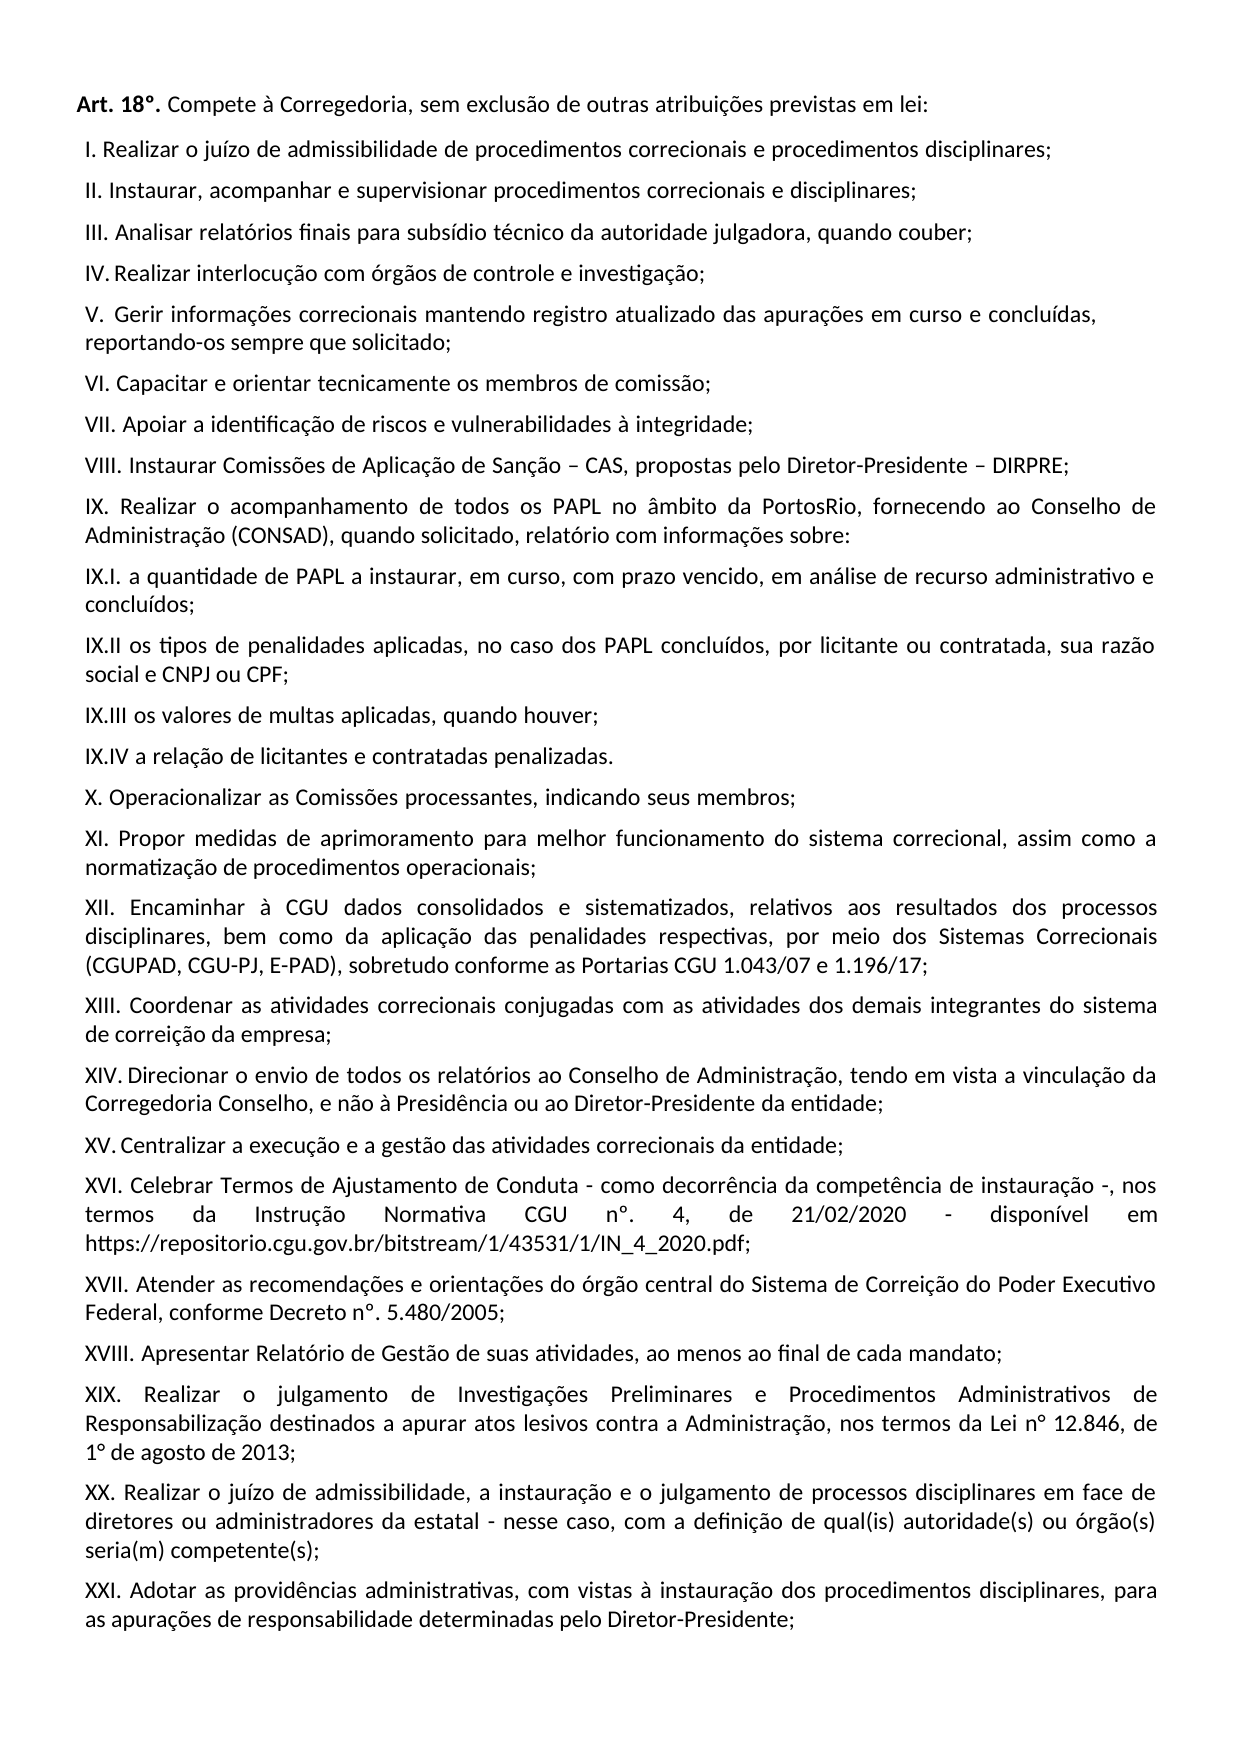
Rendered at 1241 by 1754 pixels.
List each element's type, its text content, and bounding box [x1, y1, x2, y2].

list Capacitar e orientar tecnicamente os membros de comissão; [84, 368, 1196, 398]
list Coordenar as atividades correcionais conjugadas com as atividades dos demais integrantes do sistema de correição da empresa; [85, 991, 1158, 1048]
list Realizar o juízo de admissibilidade, a instauração e o julgamento de processos disciplinares em face de diretores ou administradores da estatal - nesse caso, com a definição de qual(is) autoridade(s) ou órgão(s) seria(m) competente(s); [85, 1478, 1158, 1564]
list Analisar relatórios finais para subsídio técnico da autoridade julgadora, quando couber; [84, 217, 1196, 246]
list Atender as recomendações e orientações do órgão central do Sistema de Correição do Poder Executivo Federal, conforme Decreto nº. 5.480/2005; [85, 1269, 1158, 1326]
list a relação de licitantes e contratadas penalizadas. [84, 741, 1196, 770]
list Gerir informações correcionais mantendo registro atualizado das apurações em curso e concluídas, reportando-os sempre que solicitado; [85, 299, 1158, 356]
list a quantidade de PAPL a instaurar, em curso, com prazo vencido, em análise de recurso administrativo e concluídos; [85, 561, 1158, 619]
text IX.II os tipos de penalidades aplicadas, no caso dos PAPL concluídos, por licitante ou contratada, sua razão social e CNPJ ou CPF; [85, 631, 1196, 688]
text Art. 18º. Compete à Corregedoria, sem exclusão de outras atribuições previstas em lei: [76, 89, 1196, 118]
list Instaurar, acompanhar e supervisionar procedimentos correcionais e disciplinares; [84, 176, 1196, 205]
list Operacionalizar as Comissões processantes, indicando seus membros; [84, 782, 1196, 811]
list Direcionar o envio de todos os relatórios ao Conselho de Administração, tendo em vista a vinculação da Corregedoria Conselho, e não à Presidência ou ao Diretor-Presidente da entidade; [85, 1060, 1158, 1118]
list Apresentar Relatório de Gestão de suas atividades, ao menos ao final de cada mandato; [84, 1338, 1196, 1368]
list Adotar as providências administrativas, com vistas à instauração dos procedimentos disciplinares, para as apurações de responsabilidade determinadas pelo Diretor-Presidente; [85, 1576, 1158, 1633]
list Propor medidas de aprimoramento para melhor funcionamento do sistema correcional, assim como a normatização de procedimentos operacionais; [85, 823, 1158, 881]
list Realizar o acompanhamento de todos os PAPL no âmbito da PortosRio, fornecendo ao Conselho de Administração (CONSAD), quando solicitado, relatório com informações sobre: [85, 492, 1158, 549]
list os valores de multas aplicadas, quando houver; [84, 700, 1196, 729]
list Encaminhar à CGU dados consolidados e sistematizados, relativos aos resultados dos processos disciplinares, bem como da aplicação das penalidades respectivas, por meio dos Sistemas Correcionais (CGUPAD, CGU-PJ, E-PAD), sobretudo conforme as Portarias CGU 1.043/07 e 1.196/17; [85, 893, 1158, 979]
list Apoiar a identificação de riscos e vulnerabilidades à integridade; [84, 409, 1196, 439]
list Instaurar Comissões de Aplicação de Sanção – CAS, propostas pelo Diretor-Presidente – DIRPRE; [84, 451, 1196, 480]
list Celebrar Termos de Ajustamento de Conduta - como decorrência da competência de instauração -, nos termos da Instrução Normativa CGU nº. 4, de 21/02/2020 - disponível em https://repositorio.cgu.gov.br/bitstream/1/43531/1/IN_4_2020.pdf; [85, 1171, 1158, 1257]
list Realizar o juízo de admissibilidade de procedimentos correcionais e procedimentos disciplinares; [84, 134, 1196, 164]
list Centralizar a execução e a gestão das atividades correcionais da entidade; [84, 1130, 1196, 1159]
list Realizar interlocução com órgãos de controle e investigação; [84, 258, 1196, 287]
list Realizar o julgamento de Investigações Preliminares e Procedimentos Administrativos de Responsabilização destinados a apurar atos lesivos contra a Administração, nos termos da Lei n° 12.846, de 1° de agosto de 2013; [85, 1380, 1158, 1466]
